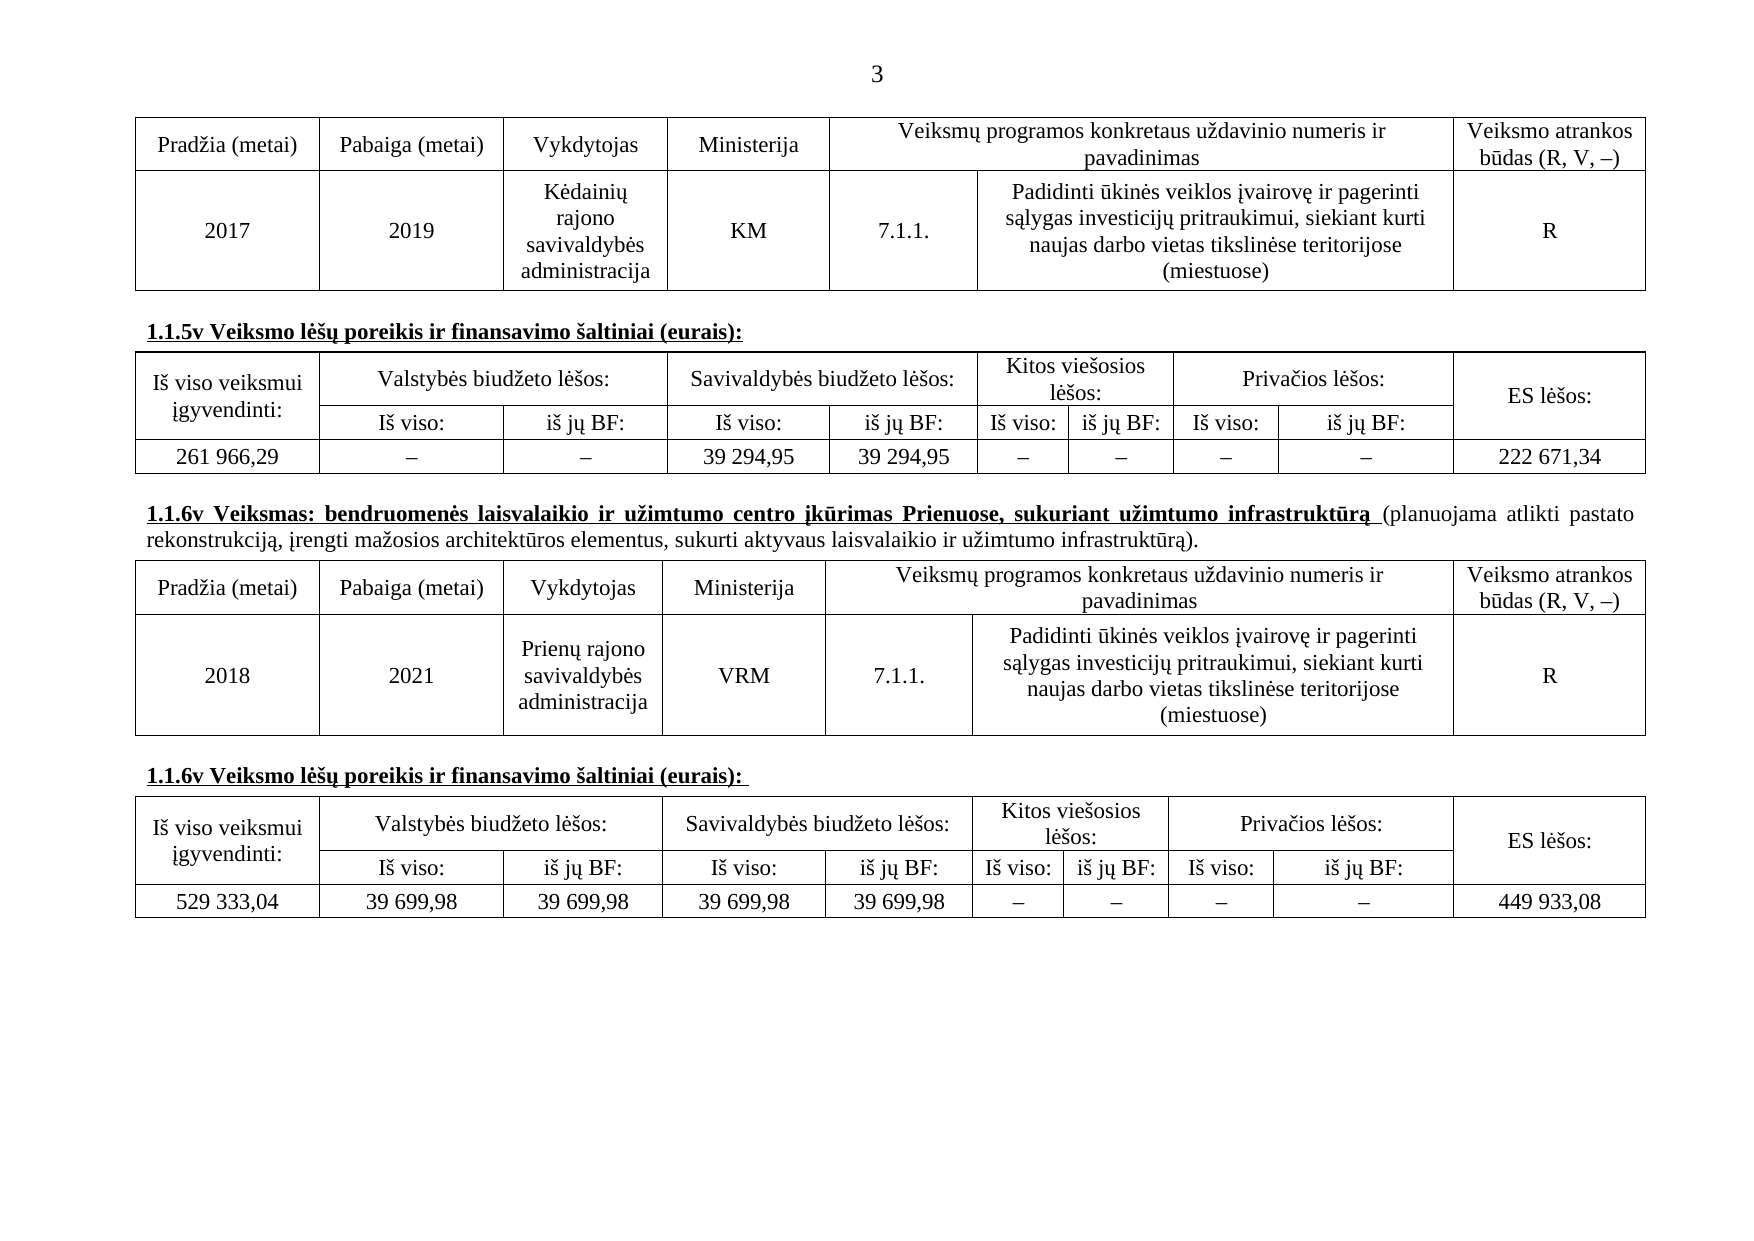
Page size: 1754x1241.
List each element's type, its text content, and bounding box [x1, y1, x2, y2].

table_cell 2017 [136, 171, 319, 290]
table_cell R [1454, 171, 1645, 290]
table_cell R [1454, 615, 1645, 735]
table_cell Iš viso: [1169, 851, 1273, 883]
table_cell iš jų BF: [830, 406, 977, 439]
table_cell [1646, 796, 1652, 850]
table_cell [1646, 405, 1652, 439]
table_cell [1646, 117, 1652, 170]
table_cell Prienų rajono savivaldybės administracija [504, 615, 662, 735]
table_cell Iš viso: [320, 851, 503, 883]
table_cell Padidinti ūkinės veiklos įvairovę ir pagerinti sąlygas investicijų pritraukimui, siekiant kurti naujas darbo vietas tikslinėse teritorijose (miestuose) [978, 171, 1453, 290]
table_cell Kitos viešosios lėšos: [978, 353, 1173, 405]
table_cell – [1279, 440, 1453, 473]
table_cell Pabaiga (metai) [320, 561, 503, 614]
table_cell iš jų BF: [504, 851, 662, 883]
table_cell Pabaiga (metai) [320, 118, 503, 170]
table_cell – [1274, 885, 1453, 917]
table_cell – [1174, 440, 1278, 473]
table_cell – [978, 440, 1068, 473]
table_cell [1646, 170, 1652, 290]
table_cell [1646, 439, 1652, 473]
table_cell Savivaldybės biudžeto lėšos: [663, 797, 972, 850]
table_cell – [1169, 885, 1273, 917]
table_cell Ministerija [668, 118, 829, 170]
table_cell 222 671,34 [1454, 440, 1645, 473]
table_cell 2021 [320, 615, 503, 735]
table_cell Veiksmų programos konkretaus uždavinio numeris ir pavadinimas [830, 118, 1453, 170]
table_cell [1646, 351, 1652, 405]
table_cell 1.1.6v Veiksmo lėšų poreikis ir finansavimo šaltiniai (eurais): [135, 736, 1646, 796]
table_cell Kėdainių rajono savivaldybės administracija [504, 171, 667, 290]
table_cell iš jų BF: [1279, 406, 1453, 439]
table_cell Iš viso: [1174, 406, 1278, 439]
table_cell 449 933,08 [1454, 885, 1645, 917]
table_cell Privačios lėšos: [1169, 797, 1453, 850]
table_cell [1652, 117, 1680, 170]
table_cell iš jų BF: [1069, 406, 1173, 439]
table_cell iš jų BF: [1064, 851, 1168, 883]
table_cell [1652, 796, 1680, 850]
table_cell [1652, 850, 1680, 883]
table_cell 39 294,95 [668, 440, 829, 473]
table_cell Iš viso: [978, 406, 1068, 439]
table_cell Veiksmo atrankos būdas (R, V, –) [1454, 118, 1645, 170]
table_cell Iš viso veiksmui įgyvendinti: [136, 353, 319, 439]
table_cell Ministerija [663, 561, 825, 614]
table_cell [1652, 560, 1680, 614]
table_cell 529 333,04 [136, 885, 319, 917]
table_cell Iš viso: [973, 851, 1063, 883]
table_cell Veiksmo atrankos būdas (R, V, –) [1454, 561, 1645, 614]
table_cell [1652, 290, 1680, 351]
table_cell Iš viso: [663, 851, 825, 883]
table_cell [1652, 473, 1680, 560]
table_cell [128, 560, 135, 614]
table_cell [128, 439, 135, 473]
table_cell Valstybės biudžeto lėšos: [320, 353, 667, 405]
table_cell [1652, 170, 1680, 290]
table_cell Padidinti ūkinės veiklos įvairovę ir pagerinti sąlygas investicijų pritraukimui, siekiant kurti naujas darbo vietas tikslinėse teritorijose (miestuose) [973, 615, 1453, 735]
table_cell iš jų BF: [504, 406, 667, 439]
table_cell [128, 405, 135, 439]
table_cell [128, 796, 135, 850]
table_cell [128, 614, 135, 735]
table_cell Pradžia (metai) [136, 561, 319, 614]
table_cell [128, 351, 135, 405]
table_cell – [320, 440, 503, 473]
table_cell [128, 170, 135, 290]
table_cell [1646, 560, 1652, 614]
table_cell Kitos viešosios lėšos: [973, 797, 1168, 850]
table_cell [1646, 473, 1652, 560]
table_cell Iš viso: [668, 406, 829, 439]
table_cell [1646, 850, 1652, 883]
table_cell – [504, 440, 667, 473]
table_cell 7.1.1. [826, 615, 972, 735]
table_cell [1652, 439, 1680, 473]
table_cell [128, 473, 135, 560]
table_cell [1652, 614, 1680, 735]
table_cell 39 699,98 [504, 885, 662, 917]
table_cell 261 966,29 [136, 440, 319, 473]
table_cell – [973, 885, 1063, 917]
table_cell ES lėšos: [1454, 353, 1645, 439]
table_cell [128, 850, 135, 883]
table_cell 39 699,98 [826, 885, 972, 917]
table_cell – [1069, 440, 1173, 473]
table_cell [1646, 735, 1652, 796]
table_cell iš jų BF: [826, 851, 972, 883]
table_cell Valstybės biudžeto lėšos: [320, 797, 662, 850]
table_cell Iš viso: [320, 406, 503, 439]
table_cell 1.1.5v Veiksmo lėšų poreikis ir finansavimo šaltiniai (eurais): [135, 291, 1646, 351]
table_cell [1652, 735, 1680, 796]
table_cell Iš viso veiksmui įgyvendinti: [136, 797, 319, 883]
table_cell Privačios lėšos: [1174, 353, 1453, 405]
table_cell 39 699,98 [663, 885, 825, 917]
table_cell [1646, 884, 1652, 917]
table_cell [1646, 614, 1652, 735]
table_cell – [1064, 885, 1168, 917]
table_cell [128, 735, 135, 796]
table_cell KM [668, 171, 829, 290]
table_cell [1652, 351, 1680, 405]
table_cell iš jų BF: [1274, 851, 1453, 883]
table_cell Pradžia (metai) [136, 118, 319, 170]
table_cell Vykdytojas [504, 118, 667, 170]
table_cell 2019 [320, 171, 503, 290]
table_cell [128, 290, 135, 351]
table_cell ES lėšos: [1454, 797, 1645, 883]
table_cell [1652, 884, 1680, 917]
table_cell 1.1.6v Veiksmas: bendruomenės laisvalaikio ir užimtumo centro įkūrimas Prienuose, sukuriant užimtumo infrastruktūrą (planuojama atlikti pastato rekonstrukciją, įrengti mažosios architektūros elementus, sukurti aktyvaus laisvalaikio ir užimtumo infrastruktūrą). [135, 474, 1646, 560]
table_cell 39 294,95 [830, 440, 977, 473]
table_cell [1652, 405, 1680, 439]
table_cell 2018 [136, 615, 319, 735]
table_cell 7.1.1. [830, 171, 977, 290]
table_cell [1646, 290, 1652, 351]
table_cell Veiksmų programos konkretaus uždavinio numeris ir pavadinimas [826, 561, 1453, 614]
table_cell [128, 117, 135, 170]
table_cell Vykdytojas [504, 561, 662, 614]
table_cell Savivaldybės biudžeto lėšos: [668, 353, 977, 405]
table_cell VRM [663, 615, 825, 735]
table_cell [128, 884, 135, 917]
table_cell 39 699,98 [320, 885, 503, 917]
